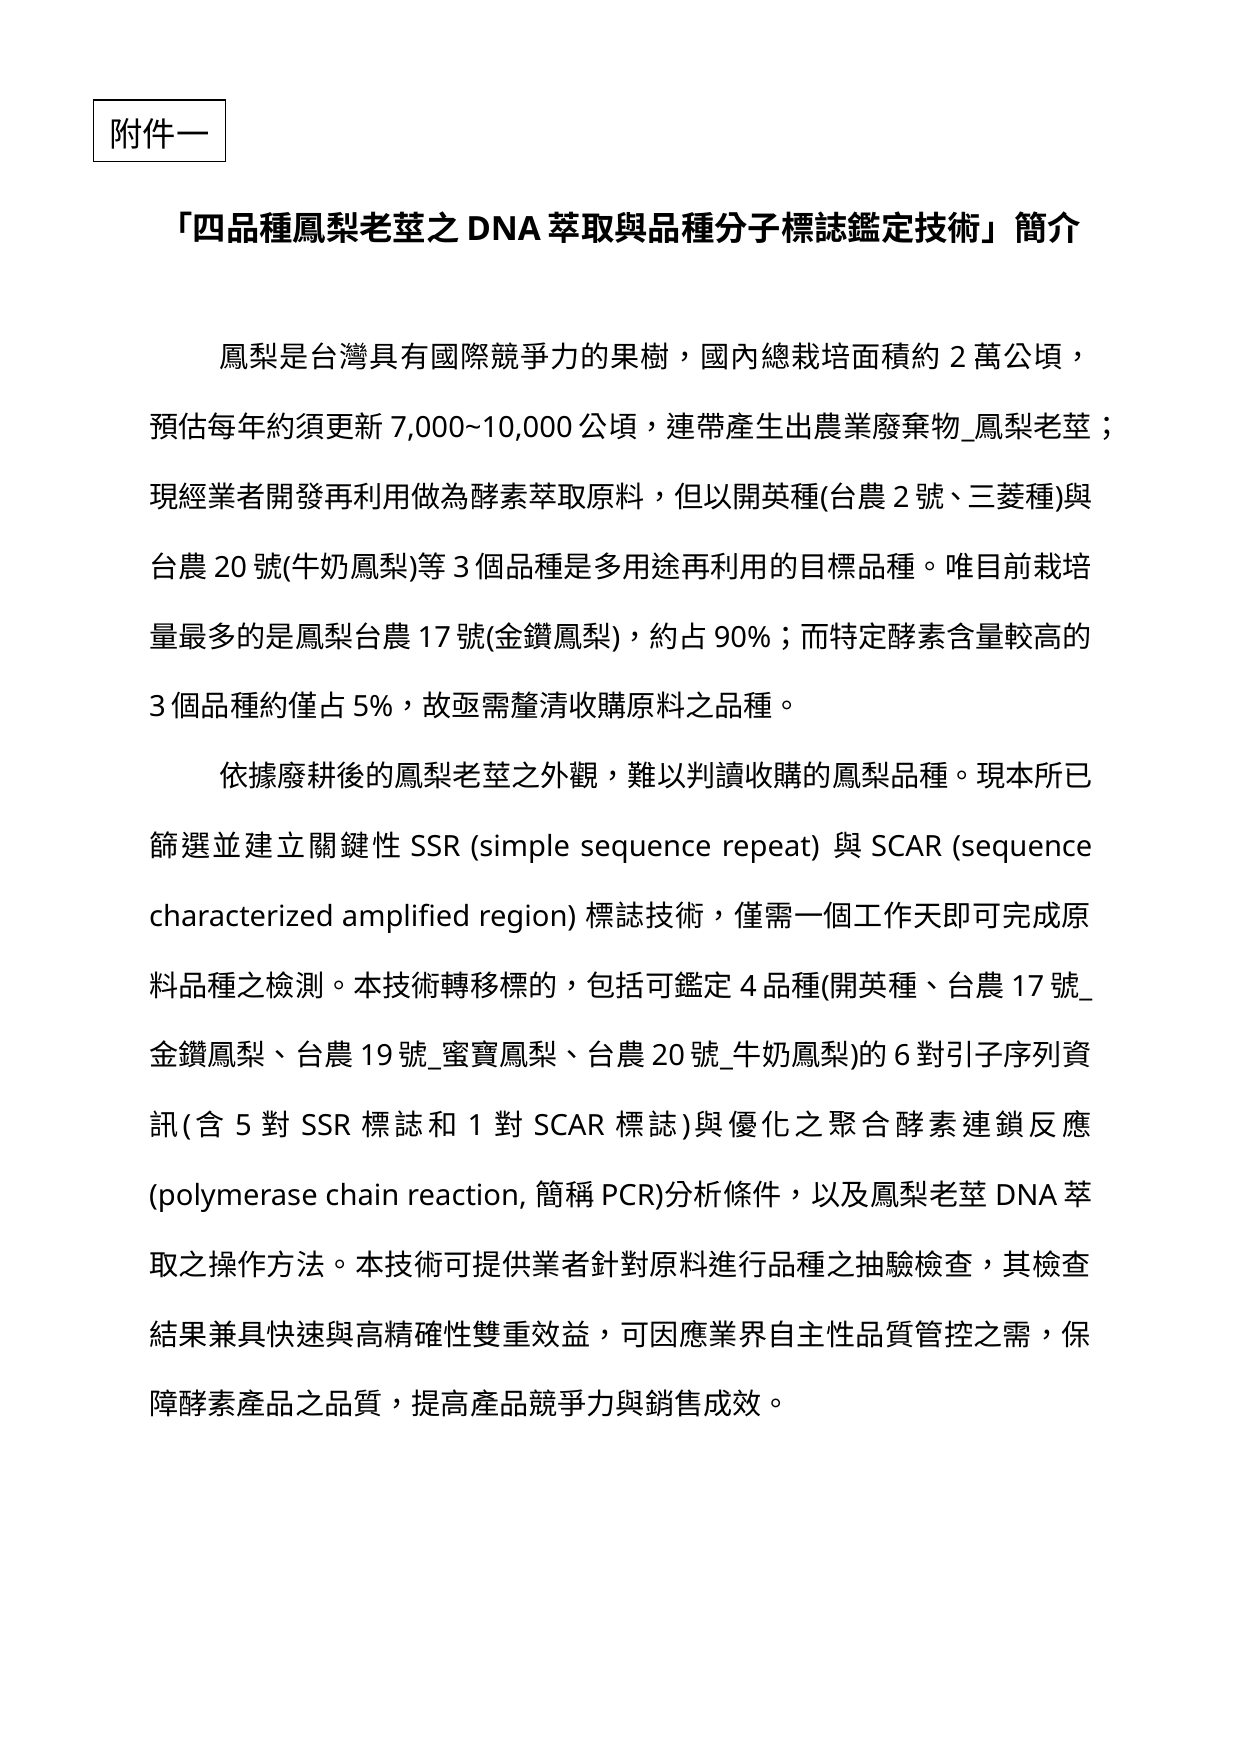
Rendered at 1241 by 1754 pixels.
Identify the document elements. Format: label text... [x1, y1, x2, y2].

text [94, 101, 225, 161]
text 鳳梨是台灣具有國際競爭力的果樹，國內總栽培面積約2萬公頃，預估每年約須更新7,000~10,000公頃，連帶產生出農業廢棄物_鳳梨老莖；現經業者開發再利用做為酵素萃取原料，但以開英種(台農2號、三菱種)與台農20號(牛奶鳳梨)等3個品種是多用途再利用的目標品種。唯目前栽培量最多的是鳳梨台農17號(金鑽鳳梨)，約占90%；而特定酵素含量較高的3個品種約僅占5%，故亟需釐清收購原料之品種。 [149, 334, 1092, 725]
text 依據廢耕後的鳳梨老莖之外觀，難以判讀收購的鳳梨品種。現本所已篩選並建立關鍵性SSR (simple sequence repeat) 與SCAR (sequence characterized amplified region) 標誌技術，僅需一個工作天即可完成原料品種之檢測。本技術轉移標的，包括可鑑定4品種(開英種、台農17號_金鑽鳳梨、台農19號_蜜寶鳳梨、台農20號_牛奶鳳梨)的6對引子序列資訊(含5對SSR標誌和1對SCAR標誌)與優化之聚合酵素連鎖反應(polymerase chain reaction, 簡稱PCR)分析條件，以及鳳梨老莖DNA萃取之操作方法。本技術可提供業者針對原料進行品種之抽驗檢查，其檢查結果兼具快速與高精確性雙重效益，可因應業界自主性品質管控之需，保障酵素產品之品質，提高產品競爭力與銷售成效。 [149, 753, 1092, 1423]
text 附件一 [109, 108, 209, 153]
text 「四品種鳳梨老莖之DNA萃取與品種分子標誌鑑定技術」簡介 [148, 202, 1092, 250]
